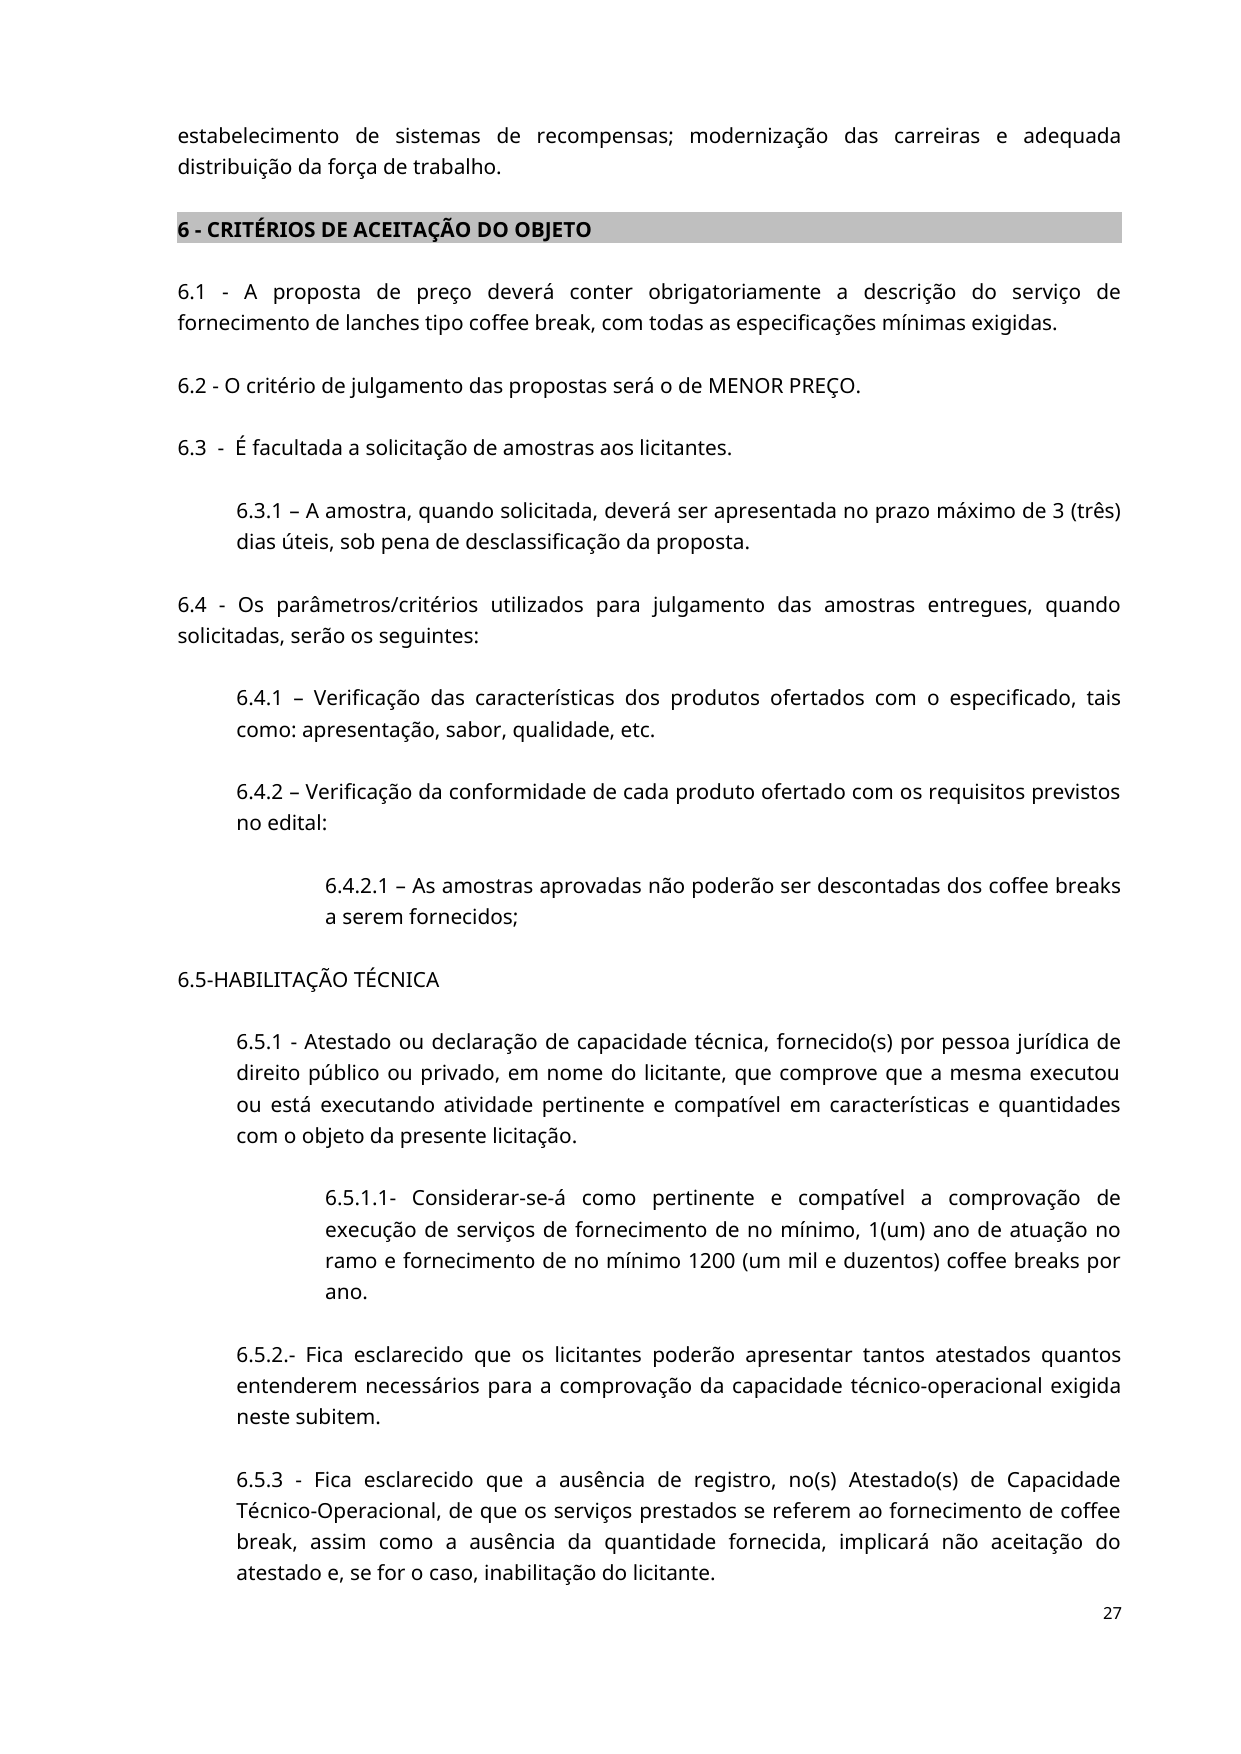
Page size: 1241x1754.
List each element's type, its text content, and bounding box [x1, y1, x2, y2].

text 6 - CRITÉRIOS DE ACEITAÇÃO DO OBJETO [177, 212, 1122, 243]
text 6.3 - É facultada a solicitação de amostras aos licitantes. [177, 431, 1122, 462]
text estabelecimento de sistemas de recompensas; modernização das carreiras e adequada distribuição da força de trabalho. [177, 118, 1122, 181]
text 6.5-HABILITAÇÃO TÉCNICA [177, 962, 1122, 993]
text 6.4 - Os parâmetros/critérios utilizados para julgamento das amostras entregues, quando solicitadas, serão os seguintes: [177, 587, 1122, 649]
text 6.4.2 – Verificação da conformidade de cada produto ofertado com os requisitos previstos no edital: [236, 774, 1122, 837]
text 6.2 - O critério de julgamento das propostas será o de MENOR PREÇO. [177, 368, 1122, 399]
text 6.5.1 - Atestado ou declaração de capacidade técnica, fornecido(s) por pessoa jurídica de direito público ou privado, em nome do licitante, que comprove que a mesma executou ou está executando atividade pertinente e compatível em características e quantidades com o objeto da presente licitação. [236, 1024, 1122, 1149]
text 6.5.3 - Fica esclarecido que a ausência de registro, no(s) Atestado(s) de Capacidade Técnico-Operacional, de que os serviços prestados se referem ao fornecimento de coffee break, assim como a ausência da quantidade fornecida, implicará não aceitação do atestado e, se for o caso, inabilitação do licitante. [236, 1462, 1122, 1587]
text 6.1 - A proposta de preço deverá conter obrigatoriamente a descrição do serviço de fornecimento de lanches tipo coffee break, com todas as especificações mínimas exigidas. [177, 274, 1122, 337]
text 6.5.1.1- Considerar-se-á como pertinente e compatível a comprovação de execução de serviços de fornecimento de no mínimo, 1(um) ano de atuação no ramo e fornecimento de no mínimo 1200 (um mil e duzentos) coffee breaks por ano. [325, 1181, 1122, 1306]
text 6.4.1 – Verificação das características dos produtos ofertados com o especificado, tais como: apresentação, sabor, qualidade, etc. [236, 681, 1122, 743]
text 6.3.1 – A amostra, quando solicitada, deverá ser apresentada no prazo máximo de 3 (três) dias úteis, sob pena de desclassificação da proposta. [236, 493, 1122, 556]
text 6.4.2.1 – As amostras aprovadas não poderão ser descontadas dos coffee breaks a serem fornecidos; [325, 868, 1122, 931]
text 6.5.2.- Fica esclarecido que os licitantes poderão apresentar tantos atestados quantos entenderem necessários para a comprovação da capacidade técnico-operacional exigida neste subitem. [236, 1337, 1122, 1431]
